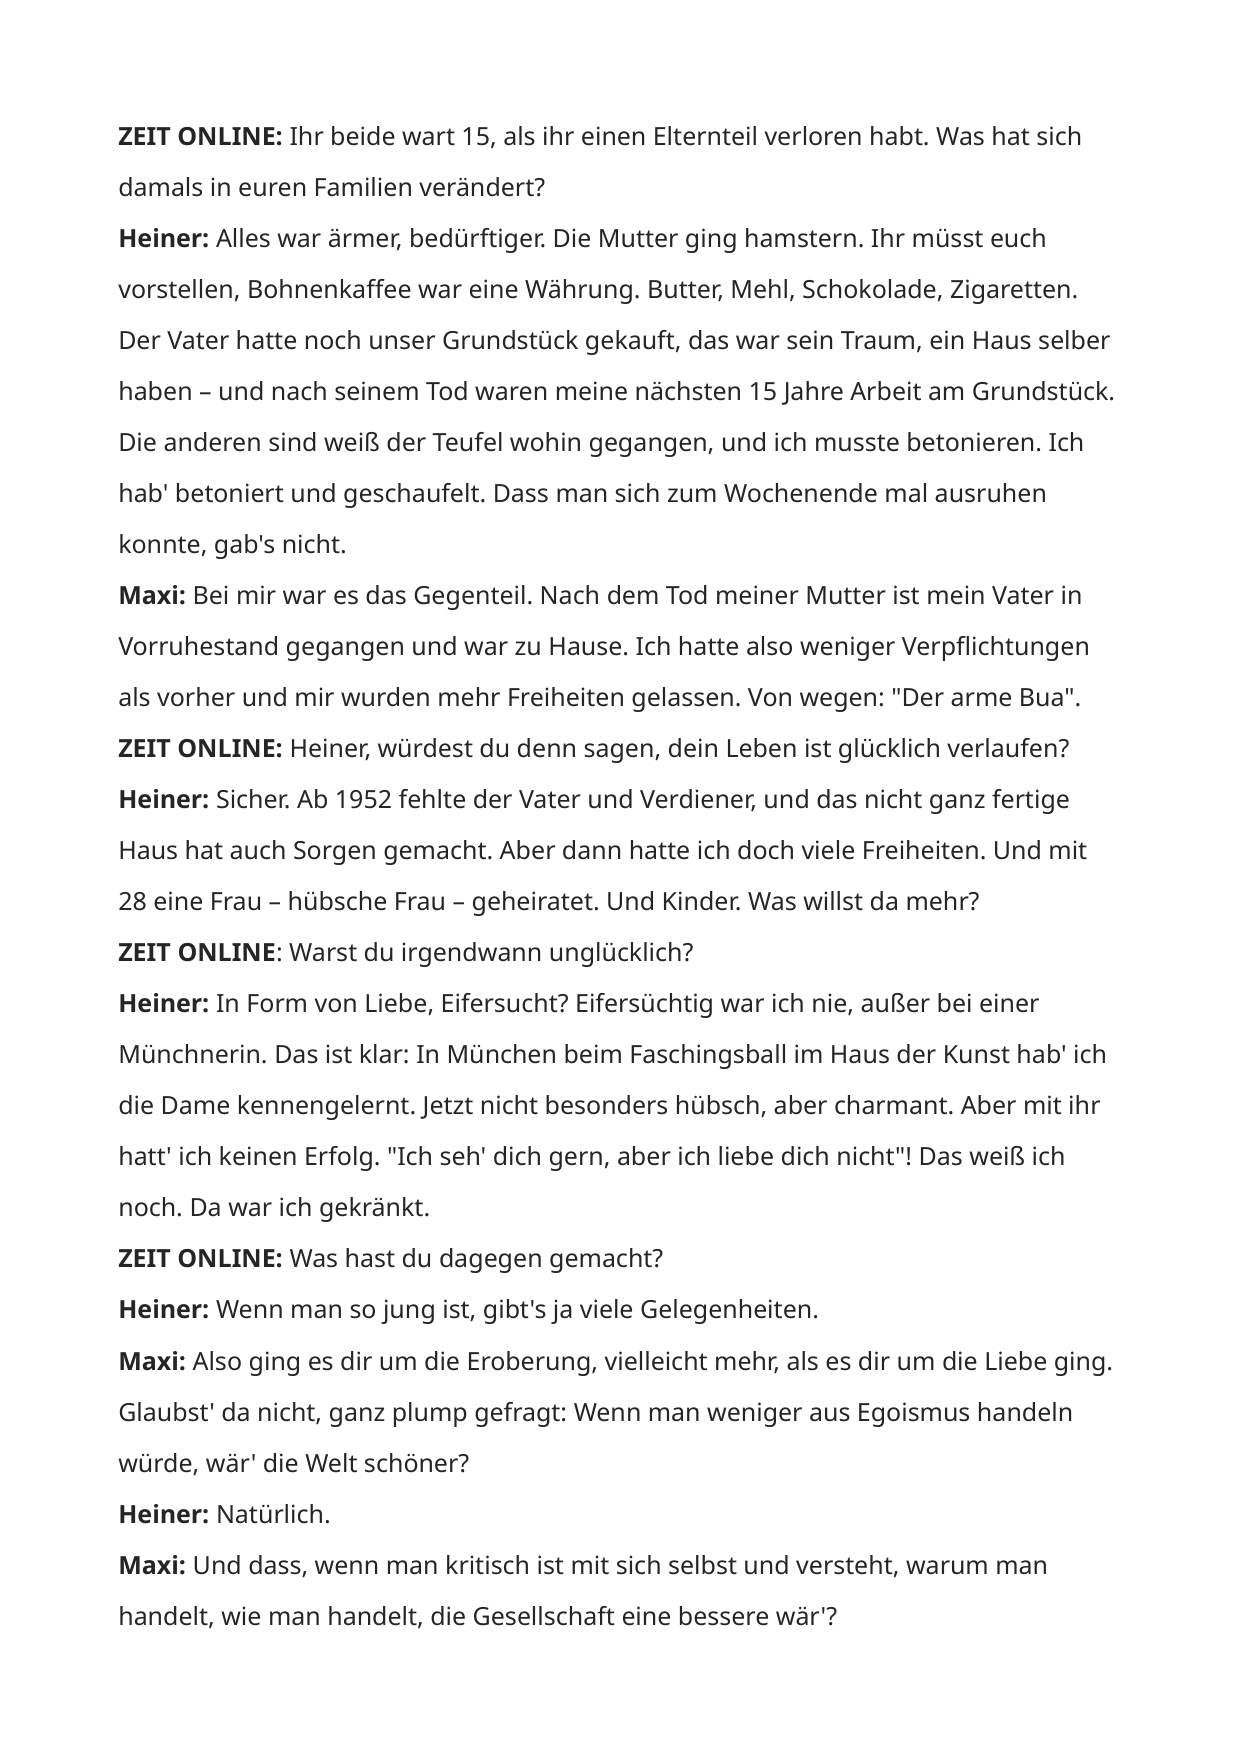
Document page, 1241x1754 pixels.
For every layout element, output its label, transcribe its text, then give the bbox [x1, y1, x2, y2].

text ZEIT ONLINE: Ihr beide wart 15, als ihr einen Elternteil verloren habt. Was hat sich damals in euren Familien verändert? [118, 118, 1122, 203]
text ZEIT ONLINE: Heiner, würdest du denn sagen, dein Leben ist glücklich verlaufen? [118, 731, 1122, 765]
text Heiner: Sicher. Ab 1952 fehlte der Vater und Verdiener, und das nicht ganz fertige Haus hat auch Sorgen gemacht. Aber dann hatte ich doch viele Freiheiten. Und mit 28 eine Frau – hübsche Frau – geheiratet. Und Kinder. Was willst da mehr? [118, 782, 1122, 918]
text Heiner: Alles war ärmer, bedürftiger. Die Mutter ging hamstern. Ihr müsst euch vorstellen, Bohnenkaffee war eine Währung. Butter, Mehl, Schokolade, Zigaretten. Der Vater hatte noch unser Grundstück gekauft, das war sein Traum, ein Haus selber haben – und nach seinem Tod waren meine nächsten 15 Jahre Arbeit am Grundstück. Die anderen sind weiß der Teufel wohin gegangen, und ich musste betonieren. Ich hab' betoniert und geschaufelt. Dass man sich zum Wochenende mal ausruhen konnte, gab's nicht. [118, 220, 1122, 561]
text Maxi: Also ging es dir um die Eroberung, vielleicht mehr, als es dir um die Liebe ging. Glaubst' da nicht, ganz plump gefragt: Wenn man weniger aus Egoismus handeln würde, wär' die Welt schöner? [118, 1343, 1122, 1479]
text Maxi: Und dass, wenn man kritisch ist mit sich selbst und versteht, warum man handelt, wie man handelt, die Gesellschaft eine bessere wär'? [118, 1547, 1122, 1632]
text ZEIT ONLINE: Was hast du dagegen gemacht? [118, 1241, 1122, 1275]
text Heiner: In Form von Liebe, Eifersucht? Eifersüchtig war ich nie, außer bei einer Münchnerin. Das ist klar: In München beim Faschingsball im Haus der Kunst hab' ich die Dame kennengelernt. Jetzt nicht besonders hübsch, aber charmant. Aber mit ihr hatt' ich keinen Erfolg. "Ich seh' dich gern, aber ich liebe dich nicht"! Das weiß ich noch. Da war ich gekränkt. [118, 986, 1122, 1224]
text Heiner: Wenn man so jung ist, gibt's ja viele Gelegenheiten. [118, 1292, 1122, 1326]
text Maxi: Bei mir war es das Gegenteil. Nach dem Tod meiner Mutter ist mein Vater in Vorruhestand gegangen und war zu Hause. Ich hatte also weniger Verpflichtungen als vorher und mir wurden mehr Freiheiten gelassen. Von wegen: "Der arme Bua". [118, 577, 1122, 714]
text ZEIT ONLINE: Warst du irgendwann unglücklich? [118, 935, 1122, 969]
text Heiner: Natürlich. [118, 1496, 1122, 1530]
